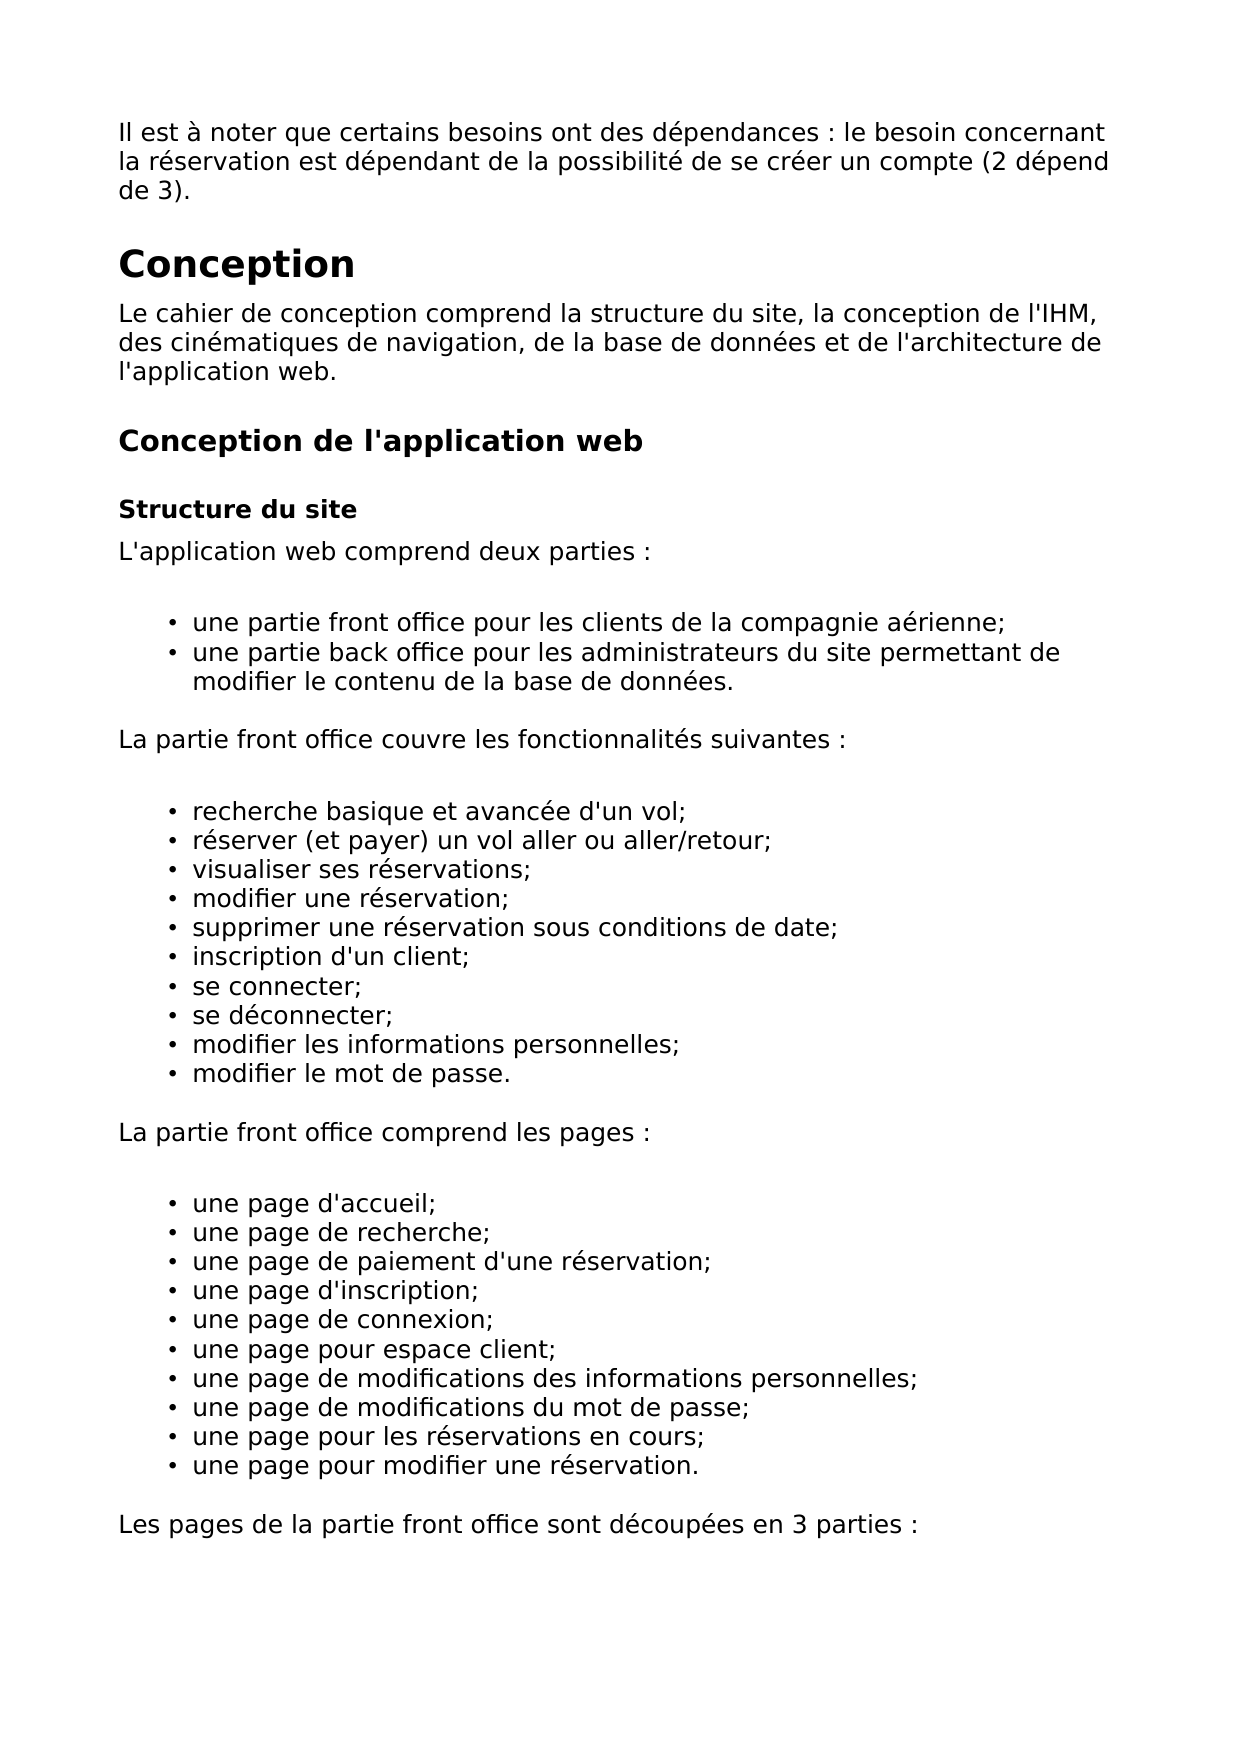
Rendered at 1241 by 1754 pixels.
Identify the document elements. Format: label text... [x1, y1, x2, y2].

text Il est à noter que certains besoins ont des dépendances : le besoin concernant la réservation est dépendant de la possibilité de se créer un compte (2 dépend de 3). [118, 118, 1122, 206]
list supprimer une réservation sous conditions de date; [177, 913, 1122, 942]
list visualiser ses réservations; [177, 855, 1122, 884]
subtitle Conception [118, 243, 1122, 287]
list une partie front office pour les clients de la compagnie aérienne; [177, 608, 1122, 638]
list une page de recherche; [177, 1218, 1122, 1247]
list modifier une réservation; [177, 884, 1122, 913]
list une page de modifications du mot de passe; [177, 1393, 1122, 1422]
list une page de modifications des informations personnelles; [177, 1364, 1122, 1393]
list réserver (et payer) un vol aller ou aller/retour; [177, 826, 1122, 855]
list une page pour les réservations en cours; [177, 1422, 1122, 1451]
list inscription d'un client; [177, 942, 1122, 972]
list se déconnecter; [177, 1001, 1122, 1030]
list une page pour modifier une réservation. [177, 1451, 1122, 1481]
list modifier le mot de passe. [177, 1059, 1122, 1088]
subtitle Conception de l'application web [118, 424, 1122, 458]
list modifier les informations personnelles; [177, 1030, 1122, 1059]
list une page de connexion; [177, 1306, 1122, 1335]
text La partie front office comprend les pages : [118, 1118, 1122, 1147]
subtitle Structure du site [118, 496, 1122, 525]
text Les pages de la partie front office sont découpées en 3 parties : [118, 1510, 1122, 1539]
text L'application web comprend deux parties : [118, 537, 1122, 567]
list une page d'accueil; [177, 1189, 1122, 1218]
list recherche basique et avancée d'un vol; [177, 797, 1122, 826]
list se connecter; [177, 972, 1122, 1001]
list une page de paiement d'une réservation; [177, 1247, 1122, 1276]
text La partie front office couvre les fonctionnalités suivantes : [118, 726, 1122, 755]
list une page d'inscription; [177, 1276, 1122, 1306]
list une page pour espace client; [177, 1335, 1122, 1364]
list une partie back office pour les administrateurs du site permettant de modifier le contenu de la base de données. [177, 638, 1122, 696]
text Le cahier de conception comprend la structure du site, la conception de l'IHM, des cinématiques de navigation, de la base de données et de l'architecture de l'application web. [118, 299, 1122, 387]
